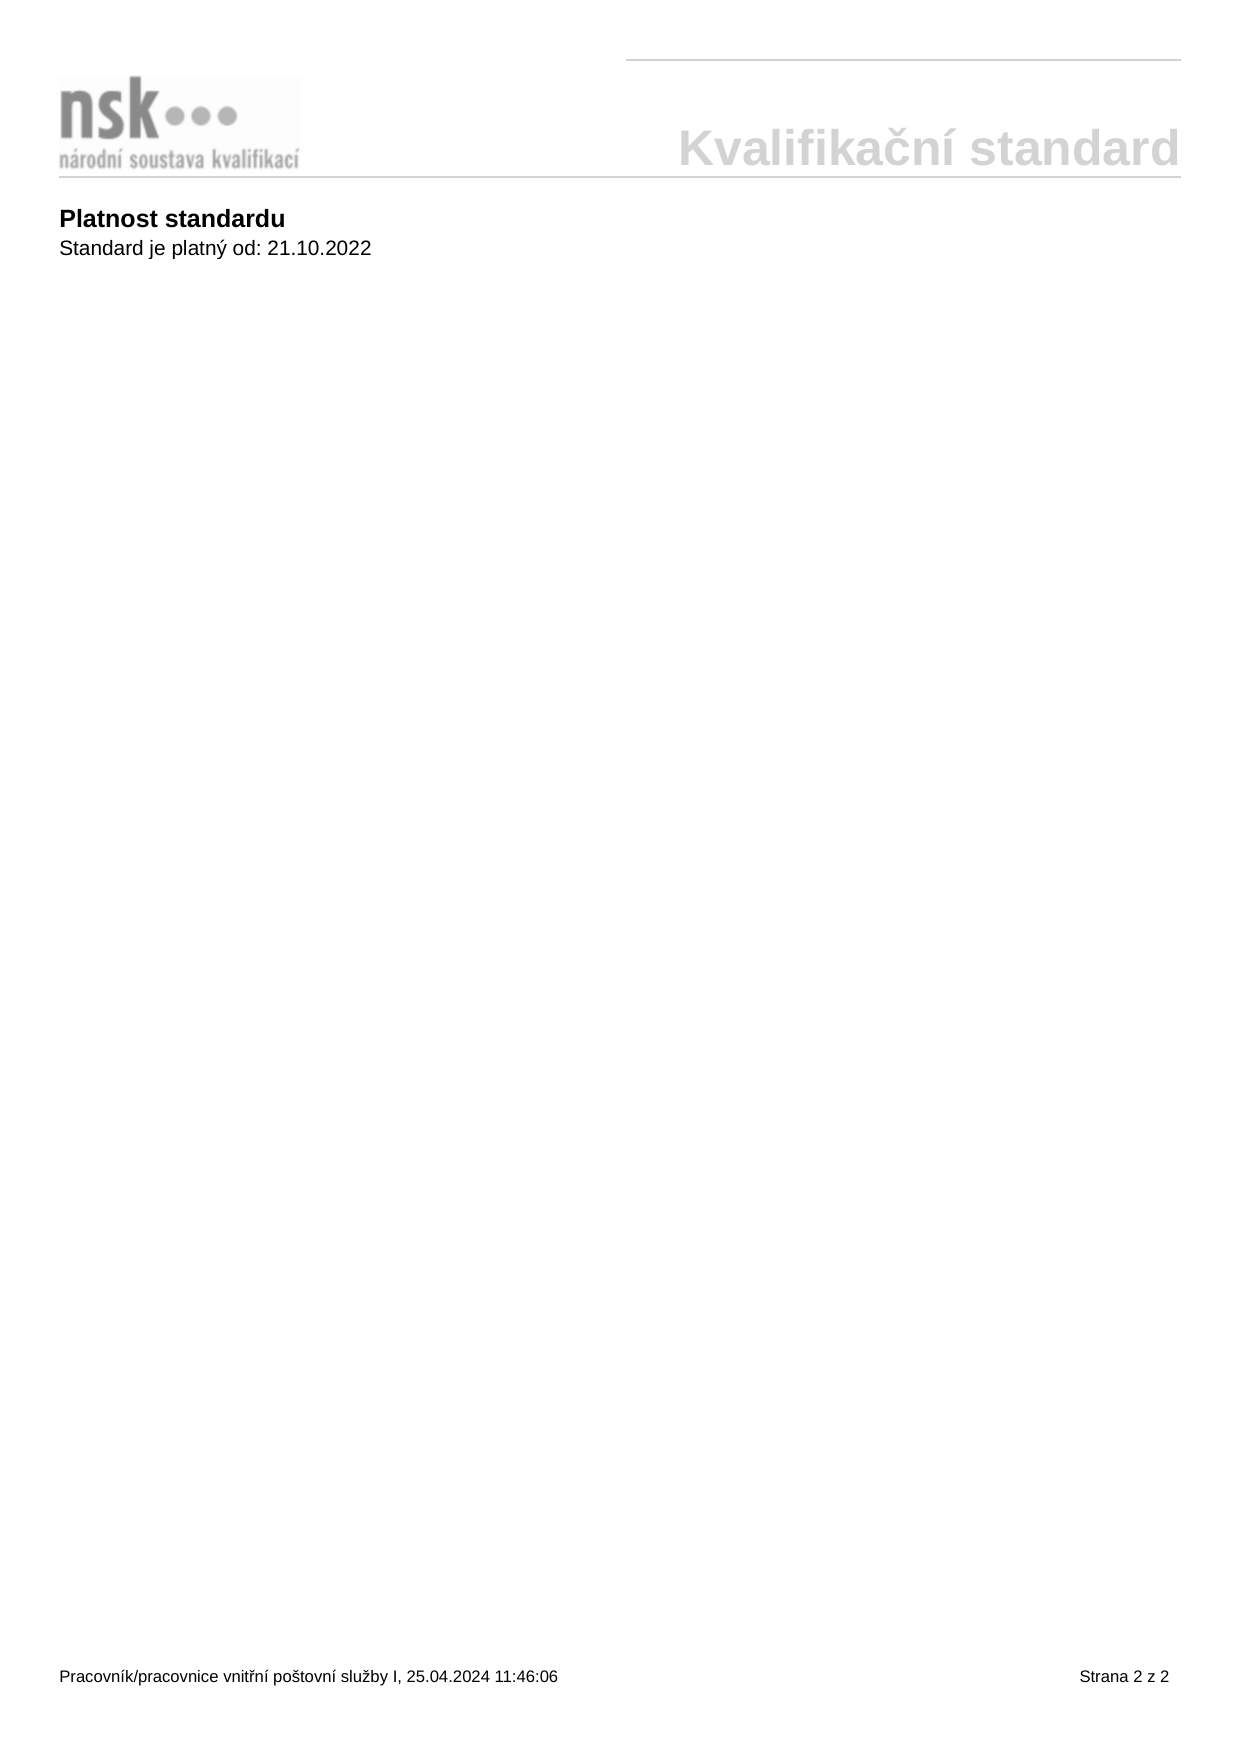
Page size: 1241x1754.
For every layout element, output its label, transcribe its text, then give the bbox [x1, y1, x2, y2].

table_cell [59, 259, 483, 559]
table_cell [59, 194, 483, 200]
table_cell Strana 2 z 2 [862, 1658, 1169, 1694]
table_cell [626, 859, 862, 1159]
table_cell [484, 559, 620, 859]
table_cell [620, 1159, 626, 1409]
table_cell [484, 1159, 620, 1409]
table_cell [862, 1409, 1093, 1658]
table_cell [484, 259, 620, 559]
table_cell [620, 559, 626, 859]
table_cell [862, 259, 1093, 559]
table_cell [484, 1409, 620, 1658]
table_cell Pracovník/pracovnice vnitřní poštovní služby I, 25.04.2024 11:46:06 [59, 1658, 862, 1694]
table_cell [59, 178, 1181, 194]
table_cell [1093, 1409, 1169, 1658]
table_cell [59, 859, 483, 1159]
table_cell [626, 1159, 862, 1409]
table_cell [59, 1409, 483, 1658]
table_cell [484, 171, 620, 176]
table_cell [862, 559, 1093, 859]
table_cell [862, 859, 1093, 1159]
table_cell [1169, 194, 1181, 200]
table_cell [59, 559, 483, 859]
table_cell Kvalifikační standard [626, 61, 1181, 176]
table_cell [59, 1159, 483, 1409]
table_cell Platnost standardu [59, 200, 1181, 236]
table_cell [1169, 259, 1181, 559]
table_cell [1169, 859, 1181, 1159]
table_cell [620, 259, 626, 559]
table_cell [620, 859, 626, 1159]
table_cell [626, 194, 862, 200]
table_cell [1169, 559, 1181, 859]
table_cell [626, 1409, 862, 1658]
table_cell [1169, 1409, 1181, 1658]
table_cell [1093, 259, 1169, 559]
table_cell [862, 1159, 1093, 1409]
table_cell Standard je platný od: 21.10.2022 [59, 236, 1181, 259]
table_cell [1169, 1159, 1181, 1409]
table_cell [626, 559, 862, 859]
table_cell [621, 59, 626, 170]
table_cell [1169, 1658, 1181, 1694]
picture [58, 59, 621, 171]
table_cell [1093, 194, 1169, 200]
table_cell [620, 1409, 626, 1658]
table_cell [1093, 559, 1169, 859]
table_cell [862, 194, 1093, 200]
table_cell [484, 859, 620, 1159]
table_cell [1093, 1159, 1169, 1409]
table_cell [59, 171, 483, 176]
table_cell [1093, 859, 1169, 1159]
table_cell [626, 259, 862, 559]
table_cell [484, 194, 620, 200]
